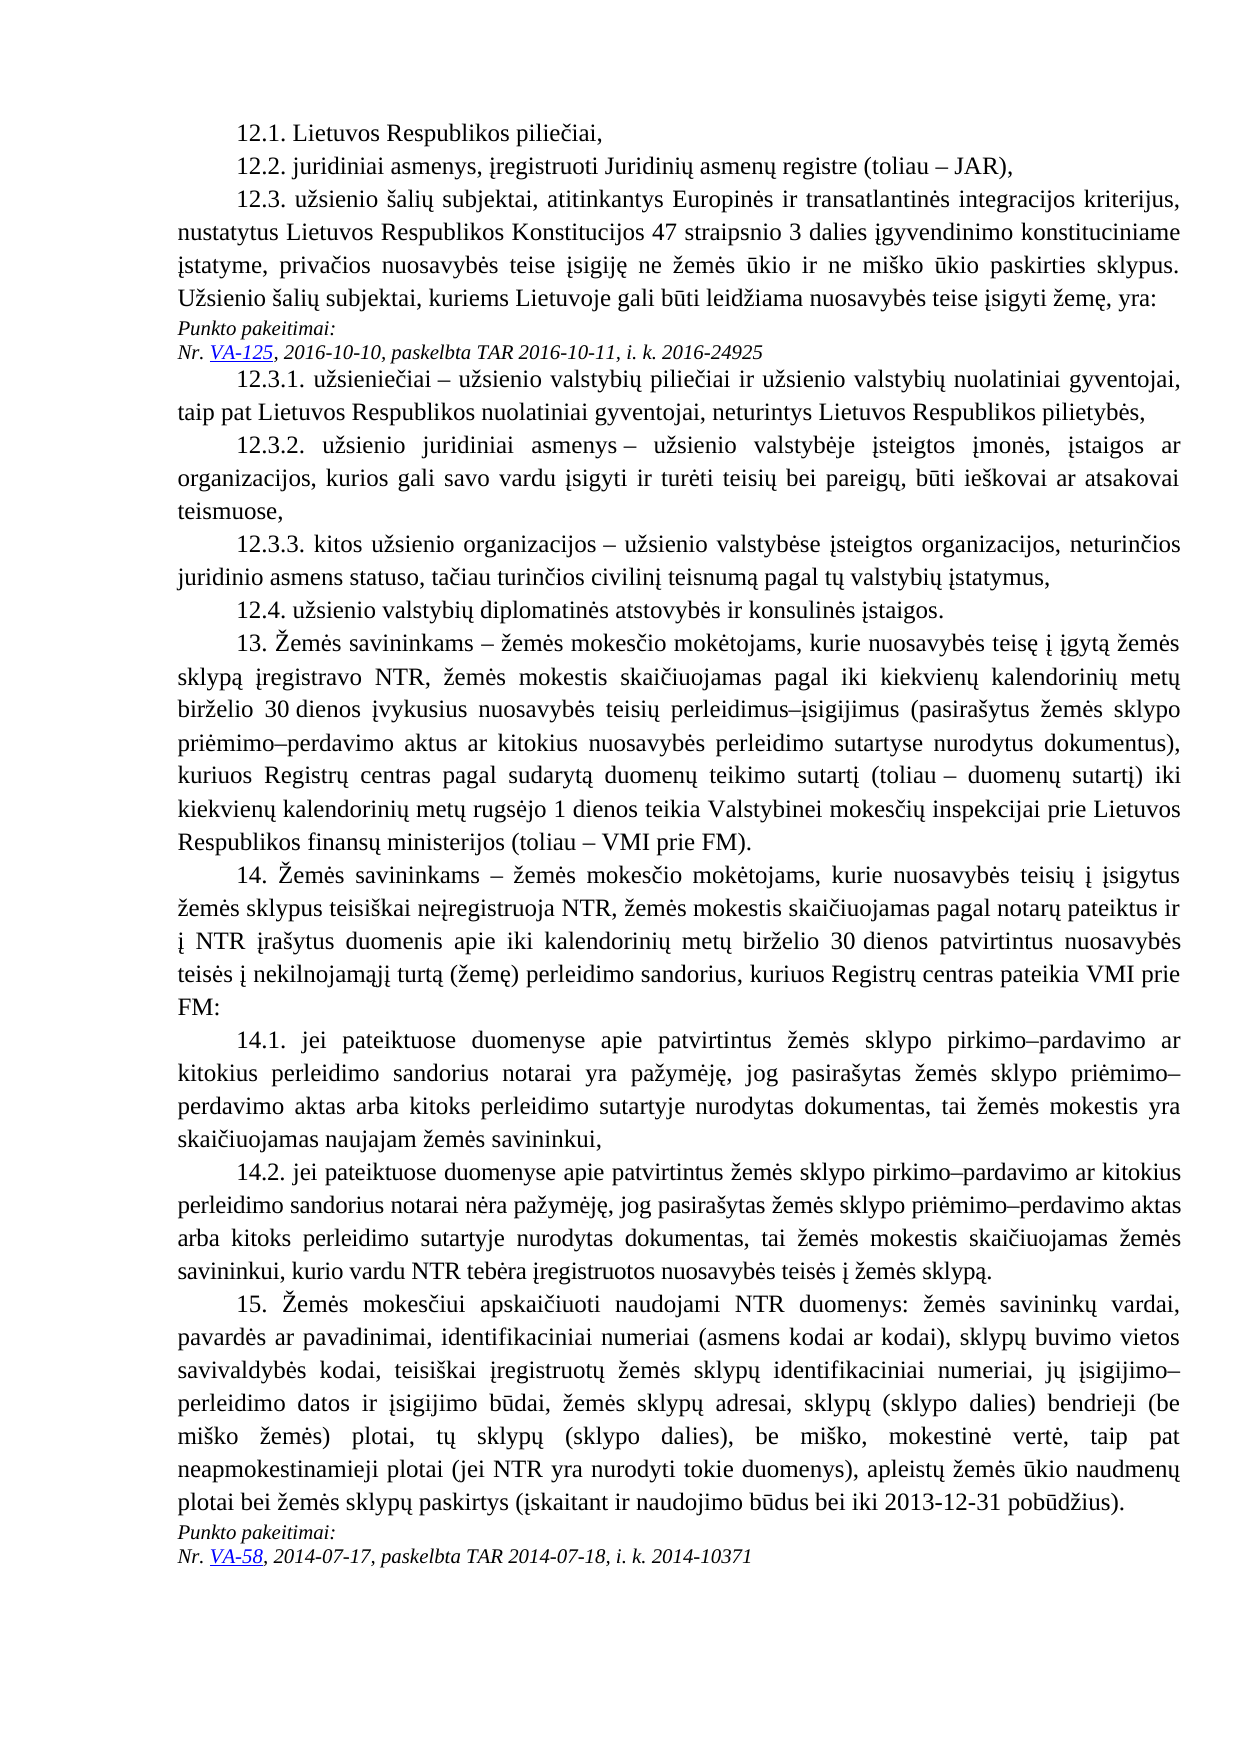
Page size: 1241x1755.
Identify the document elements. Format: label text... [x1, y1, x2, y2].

text 12.3.1. užsieniečiai – užsienio valstybių piliečiai ir užsienio valstybių nuolatiniai gyventojai, taip pat Lietuvos Respublikos nuolatiniai gyventojai, neturintys Lietuvos Respublikos pilietybės, [177, 364, 1181, 426]
text 12.3.3. kitos užsienio organizacijos – užsienio valstybėse įsteigtos organizacijos, neturinčios juridinio asmens statuso, tačiau turinčios civilinį teisnumą pagal tų valstybių įstatymus, [177, 529, 1181, 591]
text 12.3.2. užsienio juridiniai asmenys – užsienio valstybėje įsteigtos įmonės, įstaigos ar organizacijos, kurios gali savo vardu įsigyti ir turėti teisių bei pareigų, būti ieškovai ar atsakovai teismuose, [177, 430, 1181, 525]
text Nr. VA-58, 2014-07-17, paskelbta TAR 2014-07-18, i. k. 2014-10371 [177, 1544, 1181, 1568]
text 14. Žemės savininkams – žemės mokesčio mokėtojams, kurie nuosavybės teisių į įsigytus žemės sklypus teisiškai neįregistruoja NTR, žemės mokestis skaičiuojamas pagal notarų pateiktus ir į NTR įrašytus duomenis apie iki kalendorinių metų birželio 30 dienos patvirtintus nuosavybės teisės į nekilnojamąjį turtą (žemę) perleidimo sandorius, kuriuos Registrų centras pateikia VMI prie FM: [177, 860, 1181, 1021]
text 12.1. Lietuvos Respublikos piliečiai, [177, 118, 1181, 147]
text Punkto pakeitimai: [177, 316, 1181, 340]
text 12.4. užsienio valstybių diplomatinės atstovybės ir konsulinės įstaigos. [177, 596, 1181, 624]
text 13. Žemės savininkams – žemės mokesčio mokėtojams, kurie nuosavybės teisę į įgytą žemės sklypą įregistravo NTR, žemės mokestis skaičiuojamas pagal iki kiekvienų kalendorinių metų birželio 30 dienos įvykusius nuosavybės teisių perleidimus–įsigijimus (pasirašytus žemės sklypo priėmimo–perdavimo aktus ar kitokius nuosavybės perleidimo sutartyse nurodytus dokumentus), kuriuos Registrų centras pagal sudarytą duomenų teikimo sutartį (toliau – duomenų sutartį) iki kiekvienų kalendorinių metų rugsėjo 1 dienos teikia Valstybinei mokesčių inspekcijai prie Lietuvos Respublikos finansų ministerijos (toliau – VMI prie FM). [177, 628, 1181, 855]
text 14.1. jei pateiktuose duomenyse apie patvirtintus žemės sklypo pirkimo–pardavimo ar kitokius perleidimo sandorius notarai yra pažymėję, jog pasirašytas žemės sklypo priėmimo–perdavimo aktas arba kitoks perleidimo sutartyje nurodytas dokumentas, tai žemės mokestis yra skaičiuojamas naujajam žemės savininkui, [177, 1025, 1181, 1153]
text Nr. VA-125, 2016-10-10, paskelbta TAR 2016-10-11, i. k. 2016-24925 [177, 340, 1181, 364]
text 12.3. užsienio šalių subjektai, atitinkantys Europinės ir transatlantinės integracijos kriterijus, nustatytus Lietuvos Respublikos Konstitucijos 47 straipsnio 3 dalies įgyvendinimo konstituciniame įstatyme, privačios nuosavybės teise įsigiję ne žemės ūkio ir ne miško ūkio paskirties sklypus. Užsienio šalių subjektai, kuriems Lietuvoje gali būti leidžiama nuosavybės teise įsigyti žemę, yra: [177, 184, 1181, 312]
text 12.2. juridiniai asmenys, įregistruoti Juridinių asmenų registre (toliau – JAR), [177, 151, 1181, 180]
text 15. Žemės mokesčiui apskaičiuoti naudojami NTR duomenys: žemės savininkų vardai, pavardės ar pavadinimai, identifikaciniai numeriai (asmens kodai ar kodai), sklypų buvimo vietos savivaldybės kodai, teisiškai įregistruotų žemės sklypų identifikaciniai numeriai, jų įsigijimo–perleidimo datos ir įsigijimo būdai, žemės sklypų adresai, sklypų (sklypo dalies) bendrieji (be miško žemės) plotai, tų sklypų (sklypo dalies), be miško, mokestinė vertė, taip pat neapmokestinamieji plotai (jei NTR yra nurodyti tokie duomenys), apleistų žemės ūkio naudmenų plotai bei žemės sklypų paskirtys (įskaitant ir naudojimo būdus bei iki 2013-12-31 pobūdžius). [177, 1289, 1181, 1516]
text Punkto pakeitimai: [177, 1520, 1181, 1544]
text 14.2. jei pateiktuose duomenyse apie patvirtintus žemės sklypo pirkimo–pardavimo ar kitokius perleidimo sandorius notarai nėra pažymėję, jog pasirašytas žemės sklypo priėmimo–perdavimo aktas arba kitoks perleidimo sutartyje nurodytas dokumentas, tai žemės mokestis skaičiuojamas žemės savininkui, kurio vardu NTR tebėra įregistruotos nuosavybės teisės į žemės sklypą. [177, 1157, 1181, 1285]
